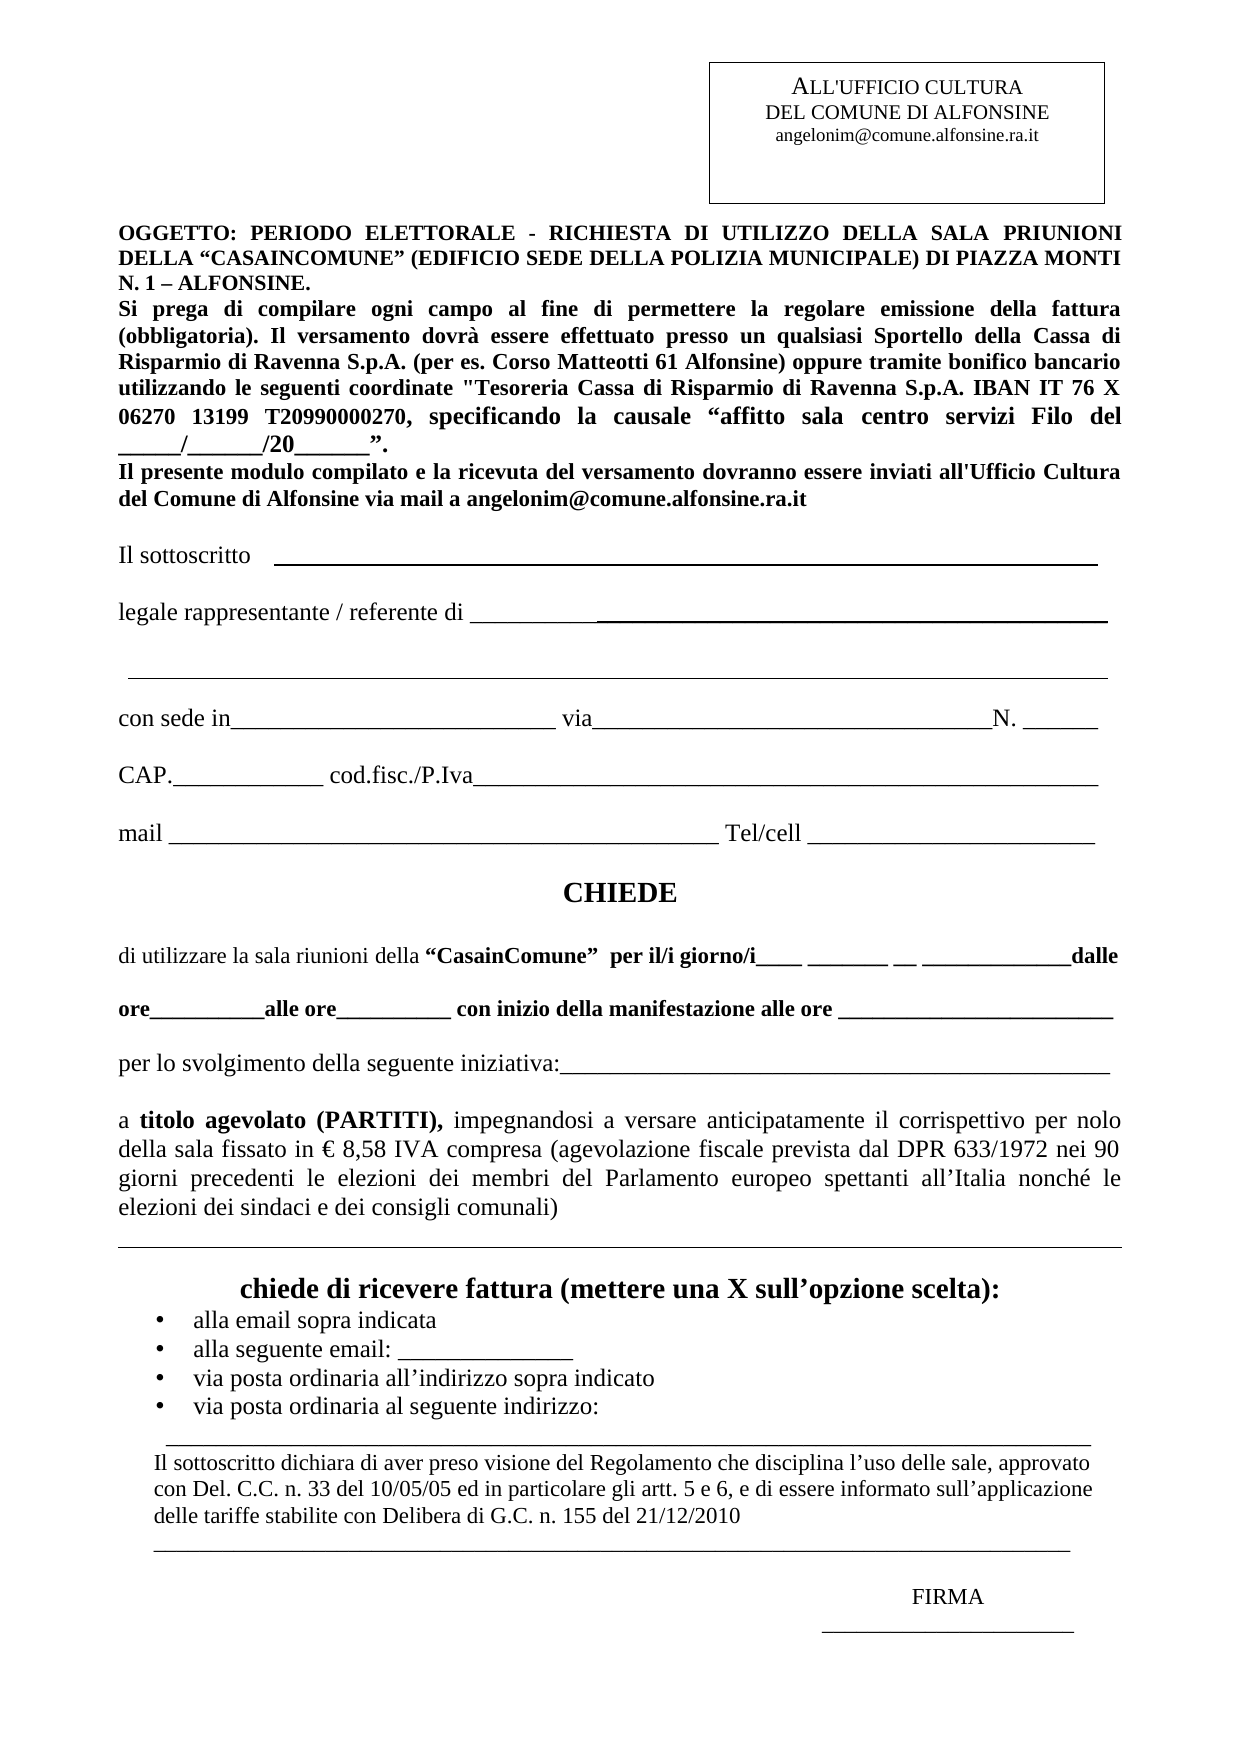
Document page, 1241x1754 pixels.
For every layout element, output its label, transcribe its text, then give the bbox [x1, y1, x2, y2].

subtitle Il sottoscritto [118, 540, 1122, 568]
text DEL COMUNE DI ALFONSINE [726, 100, 1088, 124]
text OGGETTO: PERIODO ELETTORALE - RICHIESTA DI UTILIZZO DELLA SALA PRIUNIONI DELLA “CASAINCOMUNE” (EDIFICIO SEDE DELLA POLIZIA MUNICIPALE) DI PIAZZA MONTI N. 1 – ALFONSINE. [118, 220, 1122, 295]
list via posta ordinaria all’indirizzo sopra indicato [156, 1363, 1122, 1391]
subtitle CHIEDE [118, 875, 1122, 909]
text CAP.____________ cod.fisc./P.Iva__________________________________________________ [118, 760, 1122, 789]
list alla email sopra indicata [156, 1305, 1122, 1334]
list __________________________________________________________________________ [124, 1420, 1122, 1449]
subtitle legale rappresentante / referente di ___________________________________________________ [118, 597, 1122, 626]
list ________________________________________________________________________________ [118, 1528, 1122, 1554]
text angelonim@comune.alfonsine.ra.it [726, 124, 1088, 145]
subtitle con sede in__________________________ via________________________________N. ______ [118, 703, 1122, 732]
text FIRMA [774, 1583, 1122, 1609]
text a titolo agevolato (PARTITI), impegnandosi a versare anticipatamente il corrispettivo per nolo della sala fissato in € 8,58 IVA compresa (agevolazione fiscale prevista dal DPR 633/1972 nei 90 giorni precedenti le elezioni dei membri del Parlamento europeo spettanti all’Italia nonché le elezioni dei sindaci e dei consigli comunali) [118, 1105, 1122, 1220]
text Il presente modulo compilato e la ricevuta del versamento dovranno essere inviati all'Ufficio Cultura del Comune di Alfonsine via mail a angelonim@comune.alfonsine.ra.it [118, 458, 1122, 511]
text mail ____________________________________________ Tel/cell _______________________ [118, 818, 1122, 847]
list Il sottoscritto dichiara di aver preso visione del Regolamento che disciplina l’uso delle sale, approvato con Del. C.C. n. 33 del 10/05/05 ed in particolare gli artt. 5 e 6, e di essere informato sull’applicazione delle tariffe stabilite con Delibera di G.C. n. 155 del 21/12/2010 [118, 1449, 1122, 1528]
subtitle di utilizzare la sala riunioni della “CasainComune” per il/i giorno/i____ _______ __ _____________dalle ore__________alle ore__________ con inizio della manifestazione alle ore ________________________ [118, 942, 1122, 1022]
text ______________________ [774, 1609, 1122, 1636]
text ALL'UFFICIO CULTURA [726, 71, 1088, 100]
list alla seguente email: ______________ [156, 1334, 1122, 1363]
list via posta ordinaria al seguente indirizzo: [156, 1391, 1122, 1420]
text Si prega di compilare ogni campo al fine di permettere la regolare emissione della fattura (obbligatoria). Il versamento dovrà essere effettuato presso un qualsiasi Sportello della Cassa di Risparmio di Ravenna S.p.A. (per es. Corso Matteotti 61 Alfonsine) oppure tramite bonifico bancario utilizzando le seguenti coordinate "Tesoreria Cassa di Risparmio di Ravenna S.p.A. IBAN IT 76 X 06270 13199 T20990000270, specificando la causale “affitto sala centro servizi Filo del _____/______/20______”. [118, 295, 1122, 458]
text per lo svolgimento della seguente iniziativa:____________________________________________ [118, 1048, 1122, 1077]
text chiede di ricevere fattura (mettere una X sull’opzione scelta): [118, 1272, 1122, 1305]
